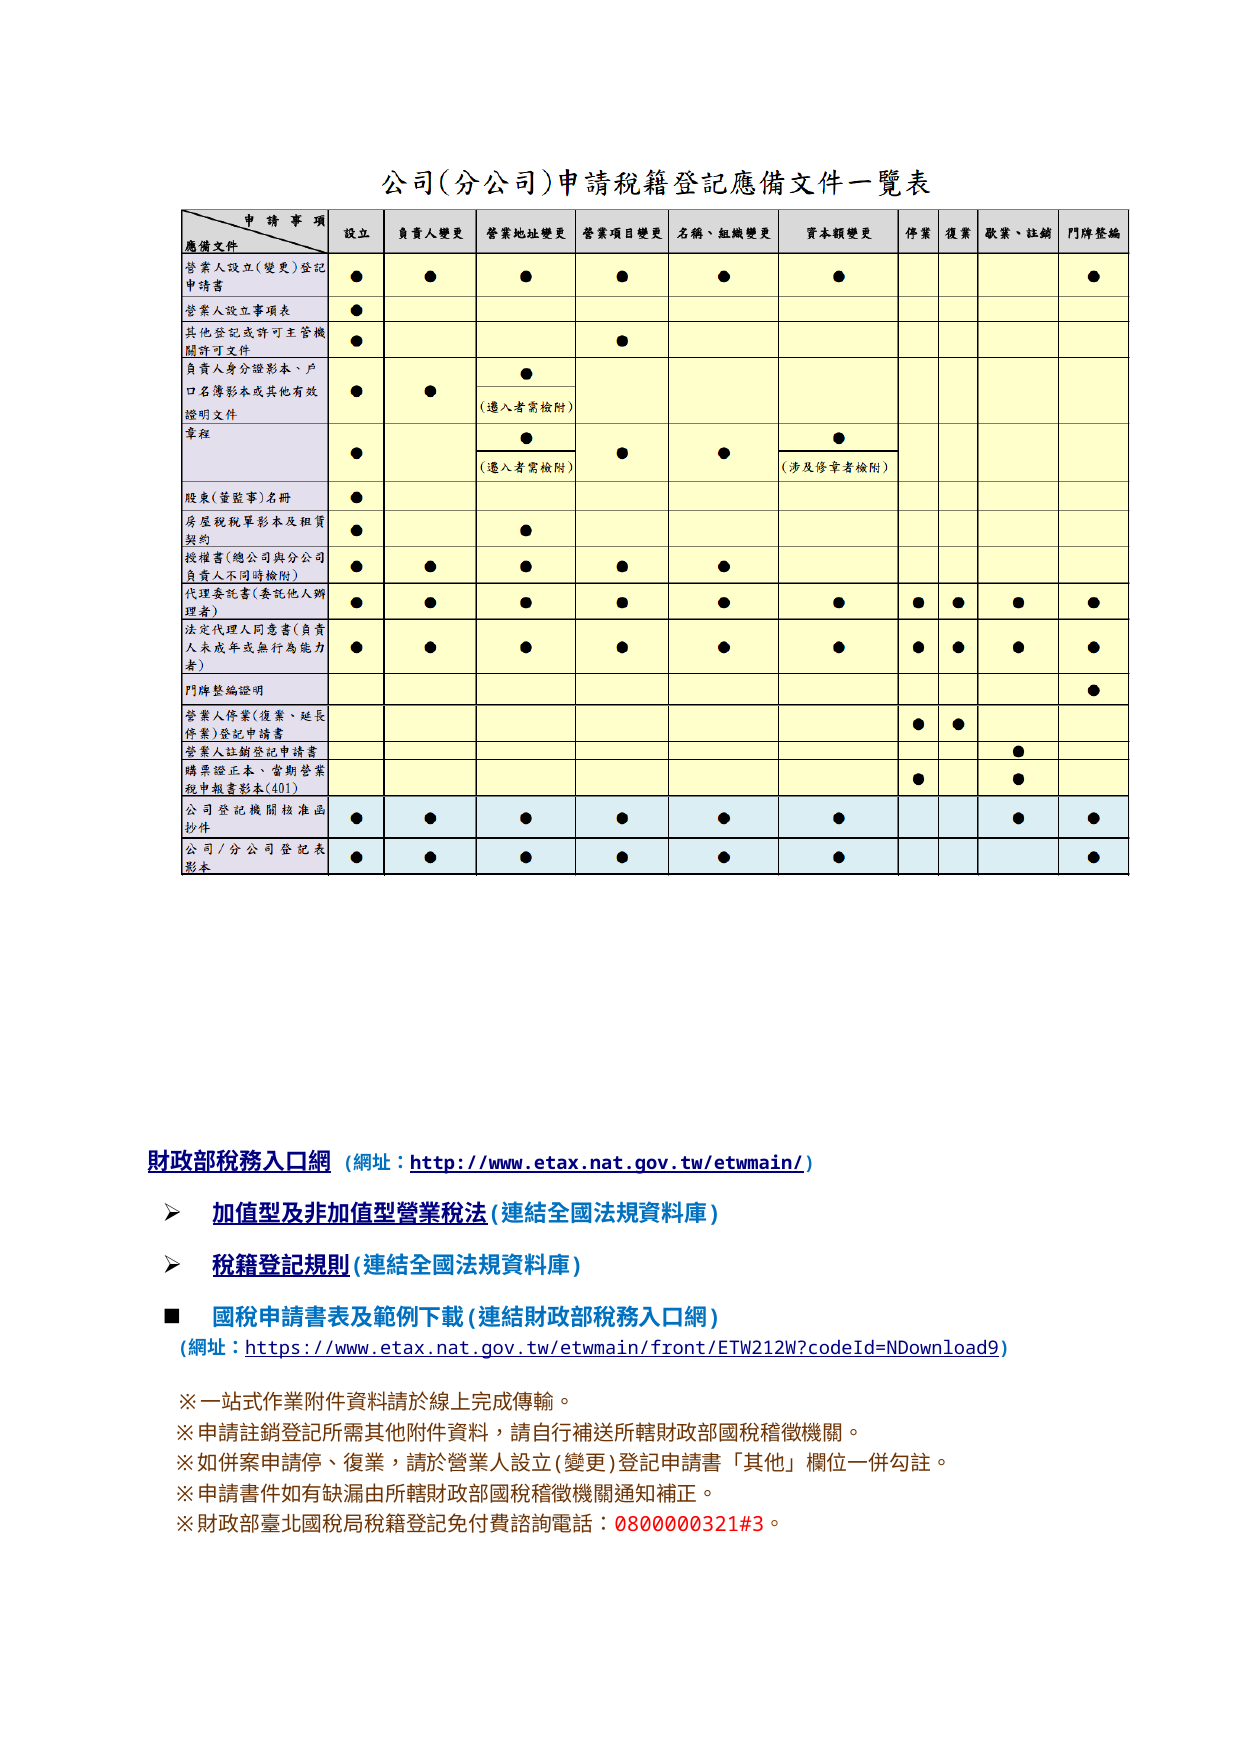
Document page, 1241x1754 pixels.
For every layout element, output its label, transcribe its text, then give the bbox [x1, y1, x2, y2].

list 加值型及非加值型營業稅法(連結全國法規資料庫) [162, 1195, 1122, 1228]
text ※財政部臺北國稅局稅籍登記免付費諮詢電話：0800000321#3。 [147, 1507, 1122, 1538]
text (網址：https://www.etax.nat.gov.tw/etwmain/front/ETW212W?codeId=NDownload9) [177, 1332, 1122, 1359]
text ※如併案申請停、復業，請於營業人設立(變更)登記申請書「其他」欄位一併勾註。 [147, 1447, 1122, 1477]
text 財政部稅務入口網 (網址：http://www.etax.nat.gov.tw/etwmain/) [147, 1143, 1122, 1176]
list 稅籍登記規則(連結全國法規資料庫) [162, 1247, 1122, 1280]
text ※一站式作業附件資料請於線上完成傳輸。 [148, 1385, 1122, 1416]
text ※申請註銷登記所需其他附件資料，請自行補送所轄財政部國稅稽徵機關。 [147, 1416, 1122, 1447]
text ※申請書件如有缺漏由所轄財政部國稅稽徵機關通知補正。 [147, 1477, 1122, 1507]
list 國稅申請書表及範例下載(連結財政部稅務入口網) [162, 1299, 1122, 1332]
